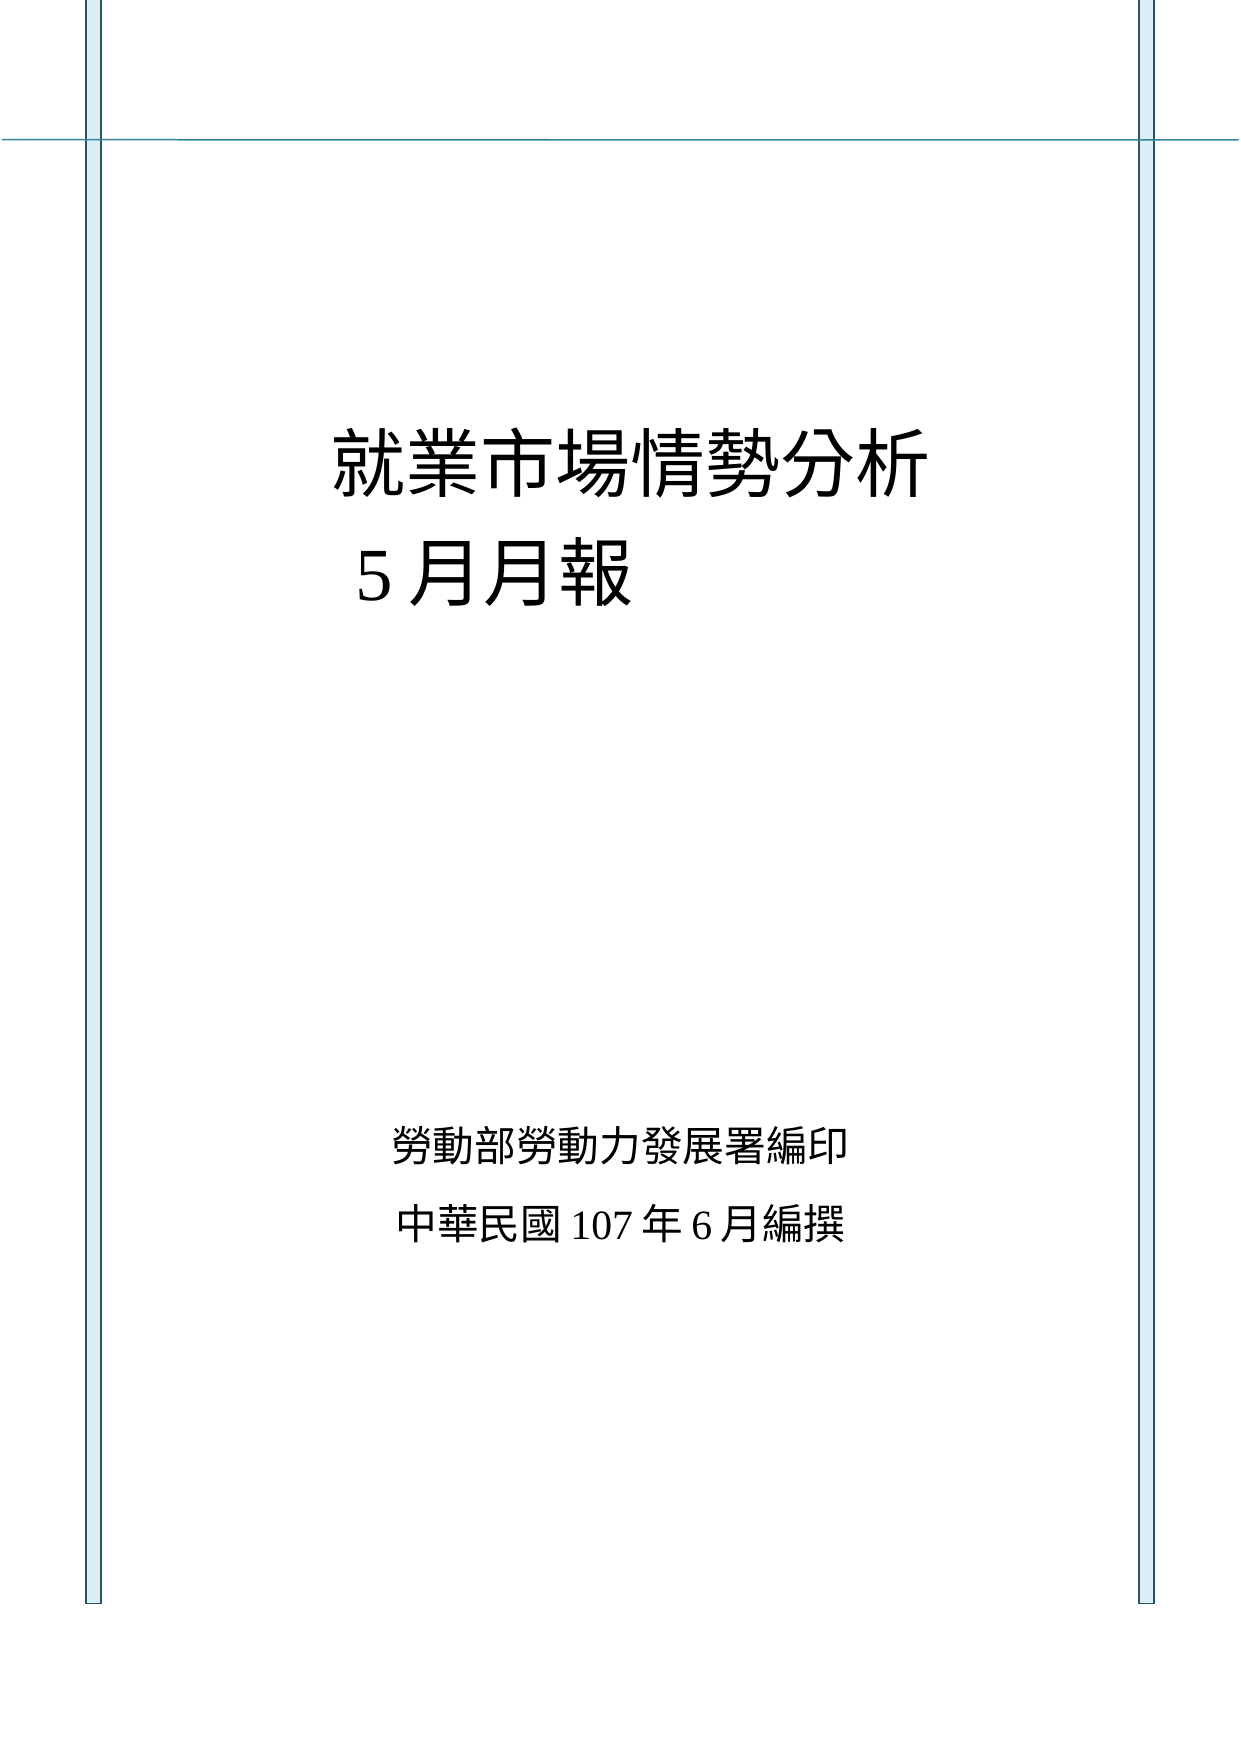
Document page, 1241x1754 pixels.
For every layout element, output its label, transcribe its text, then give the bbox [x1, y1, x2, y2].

text 中華民國107年6月編撰 [187, 1177, 1053, 1254]
text 勞動部勞動力發展署編印 [187, 1099, 1053, 1177]
text 就業市場情勢分析 [186, 405, 1076, 513]
text 5月月報 [186, 513, 1076, 622]
